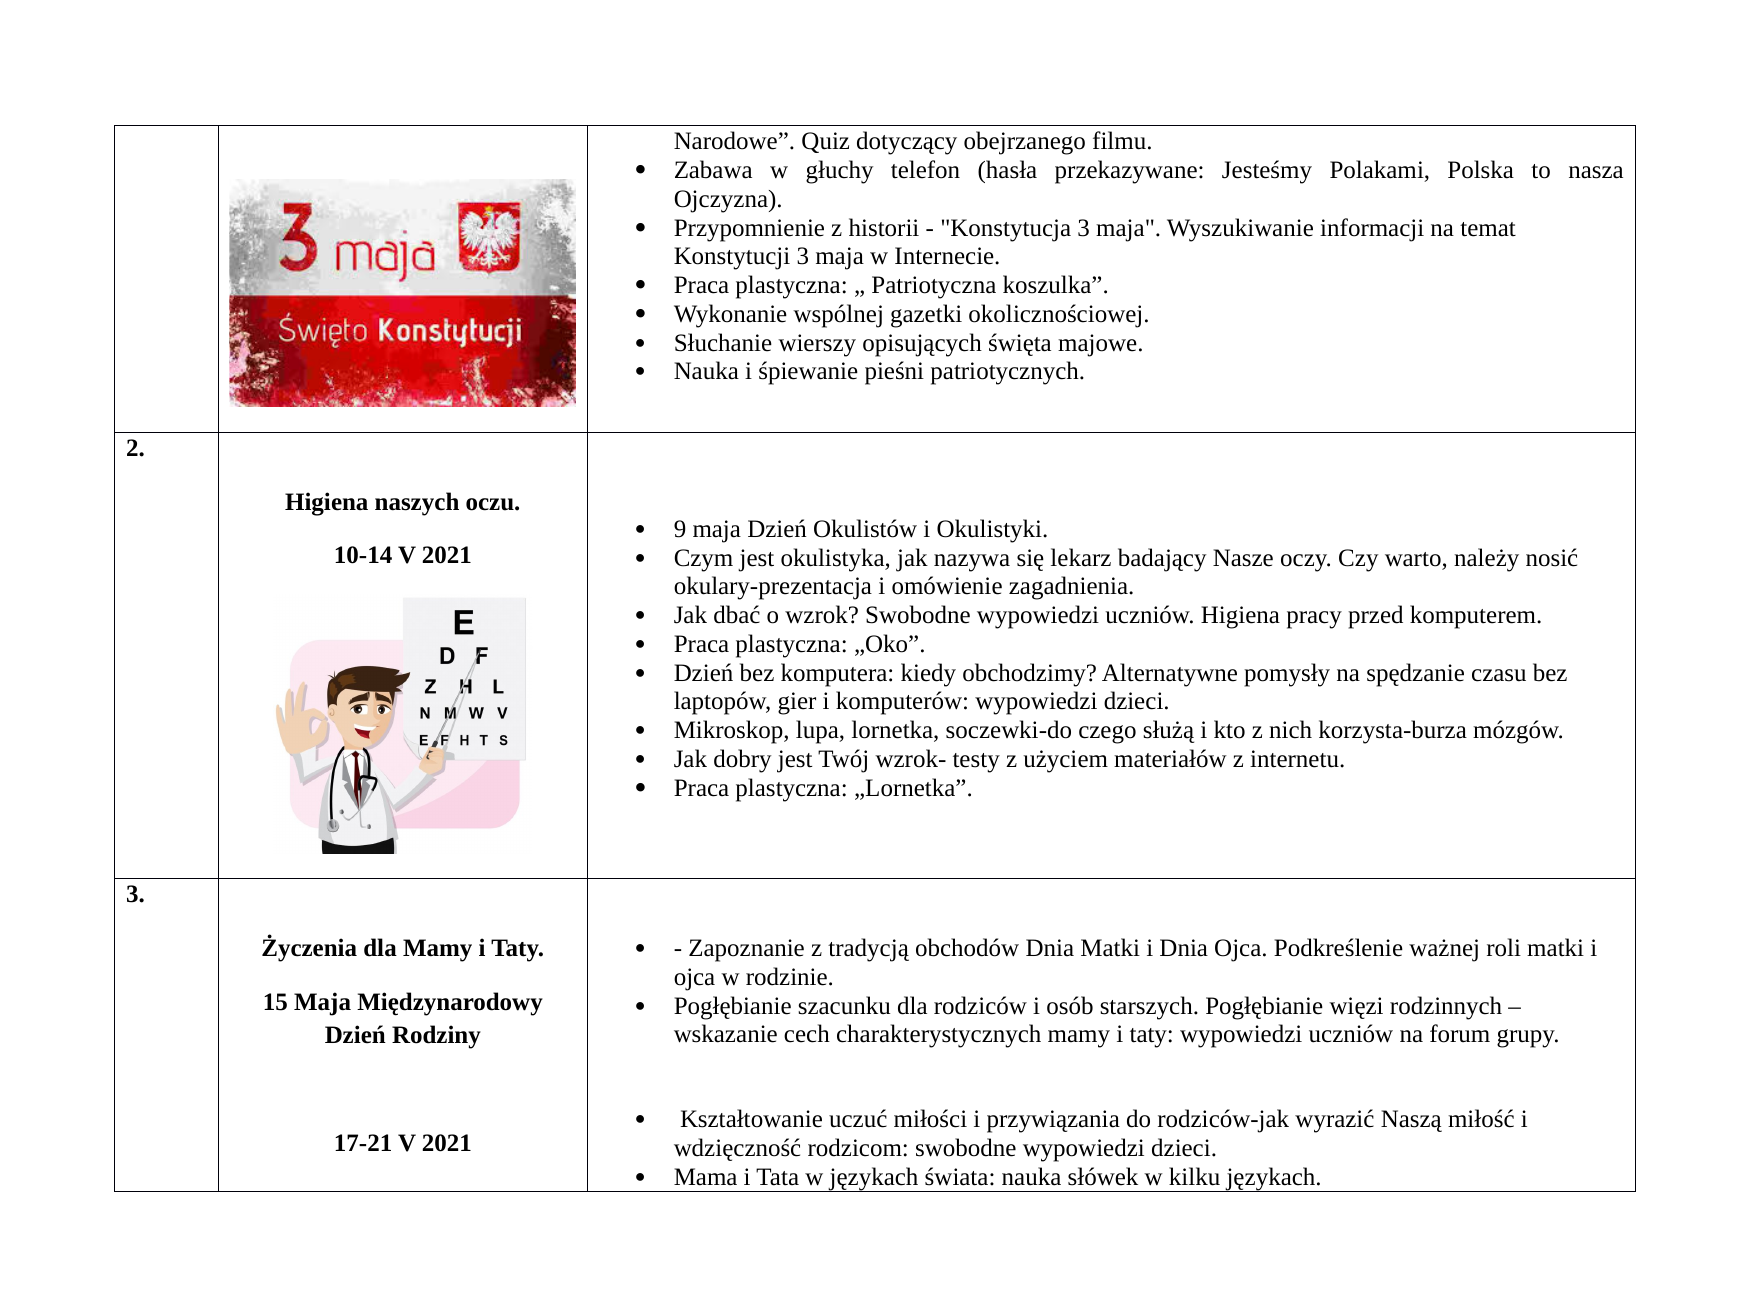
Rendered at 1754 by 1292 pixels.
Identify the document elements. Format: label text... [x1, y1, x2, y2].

table_cell [219, 126, 587, 432]
table_cell Życzenia dla Mamy i Taty. 15 Maja Międzynarodowy Dzień Rodziny 17-21 V 2021 [219, 879, 587, 1191]
table_cell - Zapoznanie z tradycją obchodów Dnia Matki i Dnia Ojca. Podkreślenie ważnej roli matki i ojca w rodzinie. Pogłębianie szacunku dla rodziców i osób starszych. Pogłębianie więzi rodzinnych – wskazanie cech charakterystycznych mamy i taty: wypowiedzi uczniów na forum grupy. Kształtowanie uczuć miłości i przywiązania do rodziców-jak wyrazić Naszą miłość i wdzięczność rodzicom: swobodne wypowiedzi dzieci. Mama i Tata w językach świata: nauka słówek w kilku językach. Praca plastyczna: „Portret mojej mamy, mojego taty”. Praca plastyczna: „Upominek dla mamy” – serduszko z masy solnej, laurka. – „Serce dla taty” – papieroplastyka. Śpiewanie piosenek związanych z tematyką zajęć. Czytanie wierszy poświęconych Dniu Mamy i Taty. Przysłowia i mądrości o mamie i tacie. [588, 879, 1635, 1191]
table_cell Higiena naszych oczu. 10-14 V 2021 [219, 433, 587, 878]
table_cell [115, 126, 218, 432]
table_cell 3. [115, 879, 218, 1191]
table_cell 2. [115, 433, 218, 878]
table_cell Pogadanka na temat obchodów świąt majowych oraz ich rangi. Dopasowywanie dat do nazw trzech świat majowych. Próba odpowiedzi na pytanie „Dlaczego świętujemy?” Praca w dwóch grupach. Przypomnienie wiersza „Kto ty jesteś?” W. Bełzy. Prezentacja multimedialna o historii godła polskiego lub pokaz filmu „Polskie Symbole Narodowe”. Quiz dotyczący obejrzanego filmu. Zabawa w głuchy telefon (hasła przekazywane: Jesteśmy Polakami, Polska to nasza Ojczyzna). Przypomnienie z historii - "Konstytucja 3 maja". Wyszukiwanie informacji na temat Konstytucji 3 maja w Internecie. Praca plastyczna: „ Patriotyczna koszulka”. Wykonanie wspólnej gazetki okolicznościowej. Słuchanie wierszy opisujących święta majowe. Nauka i śpiewanie pieśni patriotycznych. [588, 126, 1635, 432]
table_cell 9 maja Dzień Okulistów i Okulistyki. Czym jest okulistyka, jak nazywa się lekarz badający Nasze oczy. Czy warto, należy nosić okulary-prezentacja i omówienie zagadnienia. Jak dbać o wzrok? Swobodne wypowiedzi uczniów. Higiena pracy przed komputerem. Praca plastyczna: „Oko”. Dzień bez komputera: kiedy obchodzimy? Alternatywne pomysły na spędzanie czasu bez laptopów, gier i komputerów: wypowiedzi dzieci. Mikroskop, lupa, lornetka, soczewki-do czego służą i kto z nich korzysta-burza mózgów. Jak dobry jest Twój wzrok- testy z użyciem materiałów z internetu. Praca plastyczna: „Lornetka”. [588, 433, 1635, 878]
